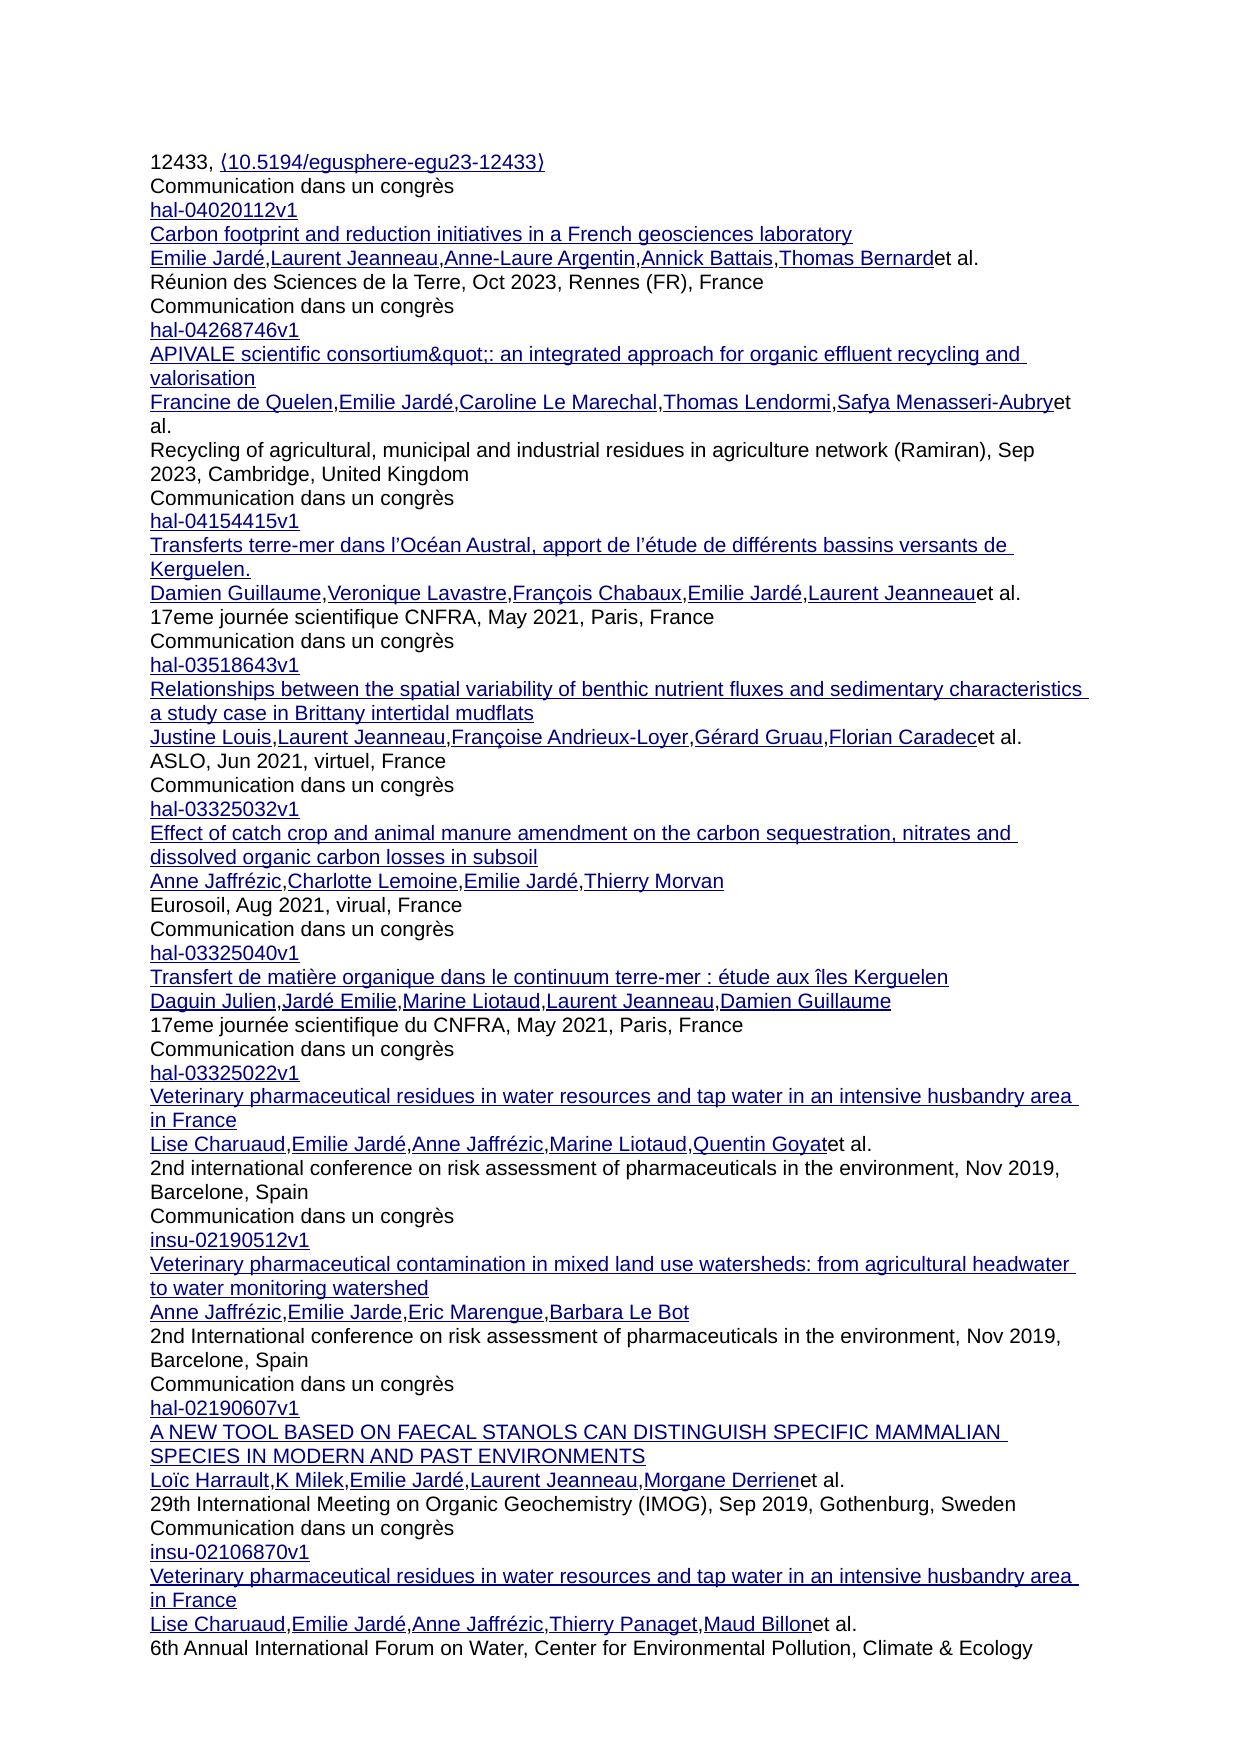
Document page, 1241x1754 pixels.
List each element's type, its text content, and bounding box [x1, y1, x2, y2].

table_cell 12433, ⟨10.5194/egusphere-egu23-12433⟩ Communication dans un congrès hal-04020112v1 [150, 150, 1090, 222]
table_cell Effect of catch crop and animal manure amendment on the carbon sequestration, nitrates and dissolved organic carbon losses in subsoil Anne Jaffrézic,Charlotte Lemoine,Emilie Jardé,Thierry Morvan Eurosoil, Aug 2021, virual, France Communication dans un congrès hal-03325040v1 [150, 821, 1090, 964]
table_cell Carbon footprint and reduction initiatives in a French geosciences laboratory Emilie Jardé,Laurent Jeanneau,Anne-Laure Argentin,Annick Battais,Thomas Bernardet al. Réunion des Sciences de la Terre, Oct 2023, Rennes (FR), France Communication dans un congrès hal-04268746v1 [150, 222, 1090, 342]
table_cell Veterinary pharmaceutical contamination in mixed land use watersheds: from agricultural headwater to water monitoring watershed Anne Jaffrézic,Emilie Jarde,Eric Marengue,Barbara Le Bot 2nd International conference on risk assessment of pharmaceuticals in the environment, Nov 2019, Barcelone, Spain Communication dans un congrès hal-02190607v1 [150, 1252, 1090, 1420]
table_cell Transferts terre-mer dans l’Océan Austral, apport de l’étude de différents bassins versants de Kerguelen. Damien Guillaume,Veronique Lavastre,François Chabaux,Emilie Jardé,Laurent Jeanneauet al. 17eme journée scientifique CNFRA, May 2021, Paris, France Communication dans un congrès hal-03518643v1 [150, 533, 1090, 677]
table_cell Transfert de matière organique dans le continuum terre-mer : étude aux îles Kerguelen Daguin Julien,Jardé Emilie,Marine Liotaud,Laurent Jeanneau,Damien Guillaume 17eme journée scientifique du CNFRA, May 2021, Paris, France Communication dans un congrès hal-03325022v1 [150, 965, 1090, 1084]
table_cell Relationships between the spatial variability of benthic nutrient fluxes and sedimentary characteristics a study case in Brittany intertidal mudflats Justine Louis,Laurent Jeanneau,Françoise Andrieux-Loyer,Gérard Gruau,Florian Caradecet al. ASLO, Jun 2021, virtuel, France Communication dans un congrès hal-03325032v1 [150, 677, 1090, 821]
table_cell APIVALE scientific consortium&quot;: an integrated approach for organic effluent recycling and valorisation Francine de Quelen,Emilie Jardé,Caroline Le Marechal,Thomas Lendormi,Safya Menasseri-Aubryet al. Recycling of agricultural, municipal and industrial residues in agriculture network (Ramiran), Sep 2023, Cambridge, United Kingdom Communication dans un congrès hal-04154415v1 [150, 342, 1090, 533]
table_cell Veterinary pharmaceutical residues in water resources and tap water in an intensive husbandry area in France Lise Charuaud,Emilie Jardé,Anne Jaffrézic,Thierry Panaget,Maud Billonet al. 6th Annual International Forum on Water, Center for Environmental Pollution, Climate & Ecology [150, 1564, 1090, 1659]
table_cell Veterinary pharmaceutical residues in water resources and tap water in an intensive husbandry area in France Lise Charuaud,Emilie Jardé,Anne Jaffrézic,Marine Liotaud,Quentin Goyatet al. 2nd international conference on risk assessment of pharmaceuticals in the environment, Nov 2019, Barcelone, Spain Communication dans un congrès insu-02190512v1 [150, 1084, 1090, 1252]
table_cell A NEW TOOL BASED ON FAECAL STANOLS CAN DISTINGUISH SPECIFIC MAMMALIAN SPECIES IN MODERN AND PAST ENVIRONMENTS Loïc Harrault,K Milek,Emilie Jardé,Laurent Jeanneau,Morgane Derrienet al. 29th International Meeting on Organic Geochemistry (IMOG), Sep 2019, Gothenburg, Sweden Communication dans un congrès insu-02106870v1 [150, 1420, 1090, 1563]
